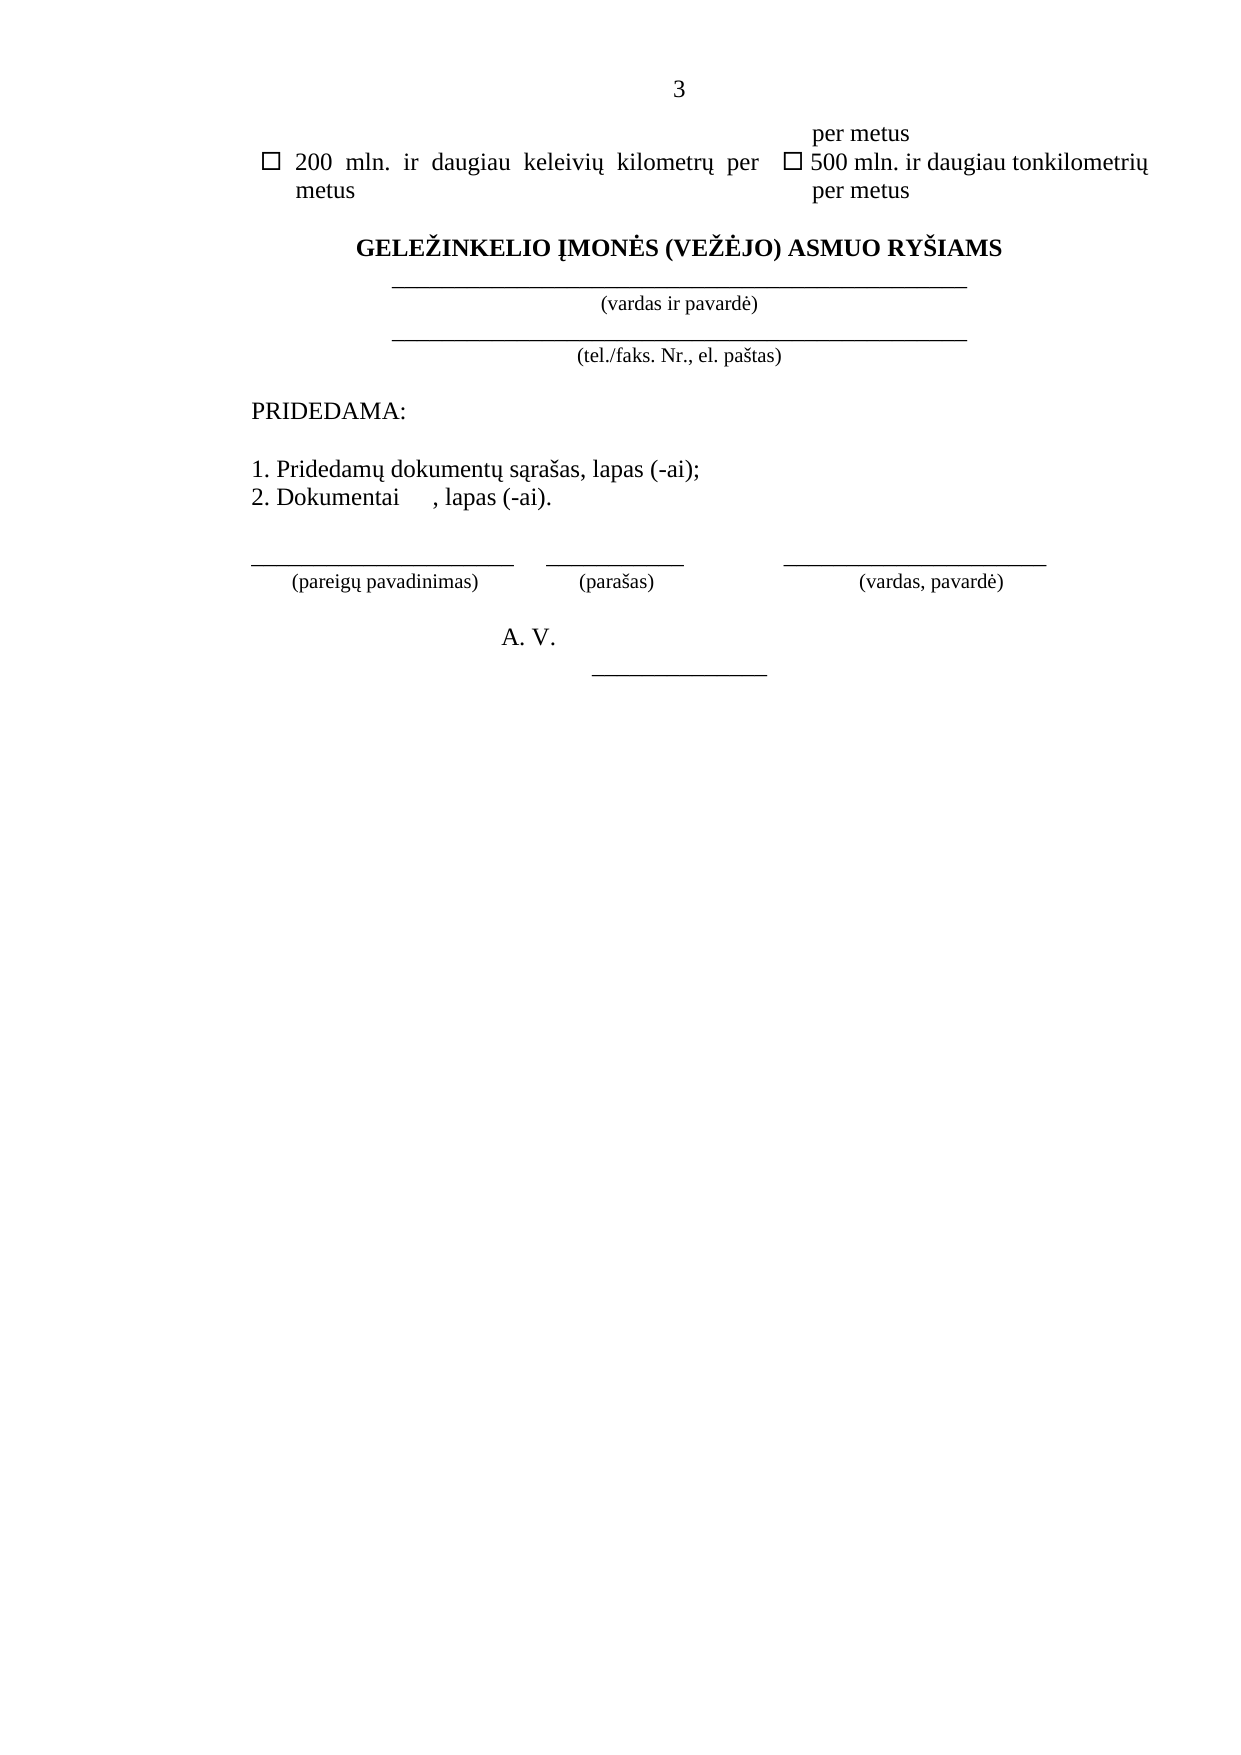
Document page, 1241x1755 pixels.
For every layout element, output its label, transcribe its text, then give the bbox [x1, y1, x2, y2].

table_cell  200 mln. ir daugiau keleivių kilometrų per metus [177, 147, 770, 204]
text A. V. [427, 622, 1181, 650]
text (vardas ir pavardė) [177, 291, 1181, 315]
text 1. Pridedamų dokumentų sąrašas, lapas (-ai); [177, 454, 1181, 482]
text ______________ [177, 650, 1181, 679]
table_cell [177, 118, 770, 147]
text ______________________________________________ [177, 315, 1181, 343]
text _____________________ ___________ _____________________ [177, 540, 1181, 569]
text ______________________________________________ [177, 262, 1181, 291]
text (pareigų pavadinimas) (parašas) (vardas, pavardė) [177, 569, 1181, 593]
text 2. Dokumentai , lapas (-ai). [177, 482, 1181, 511]
table_cell per metus [770, 118, 1186, 147]
text PRIDEDAMA: [177, 396, 1181, 425]
text (tel./faks. Nr., el. paštas) [177, 343, 1181, 367]
text GELEŽINKELIO ĮMONĖS (VEŽĖJO) ASMUO RYŠIAMS [177, 233, 1181, 262]
table_cell  500 mln. ir daugiau tonkilometrių per metus [770, 147, 1186, 204]
